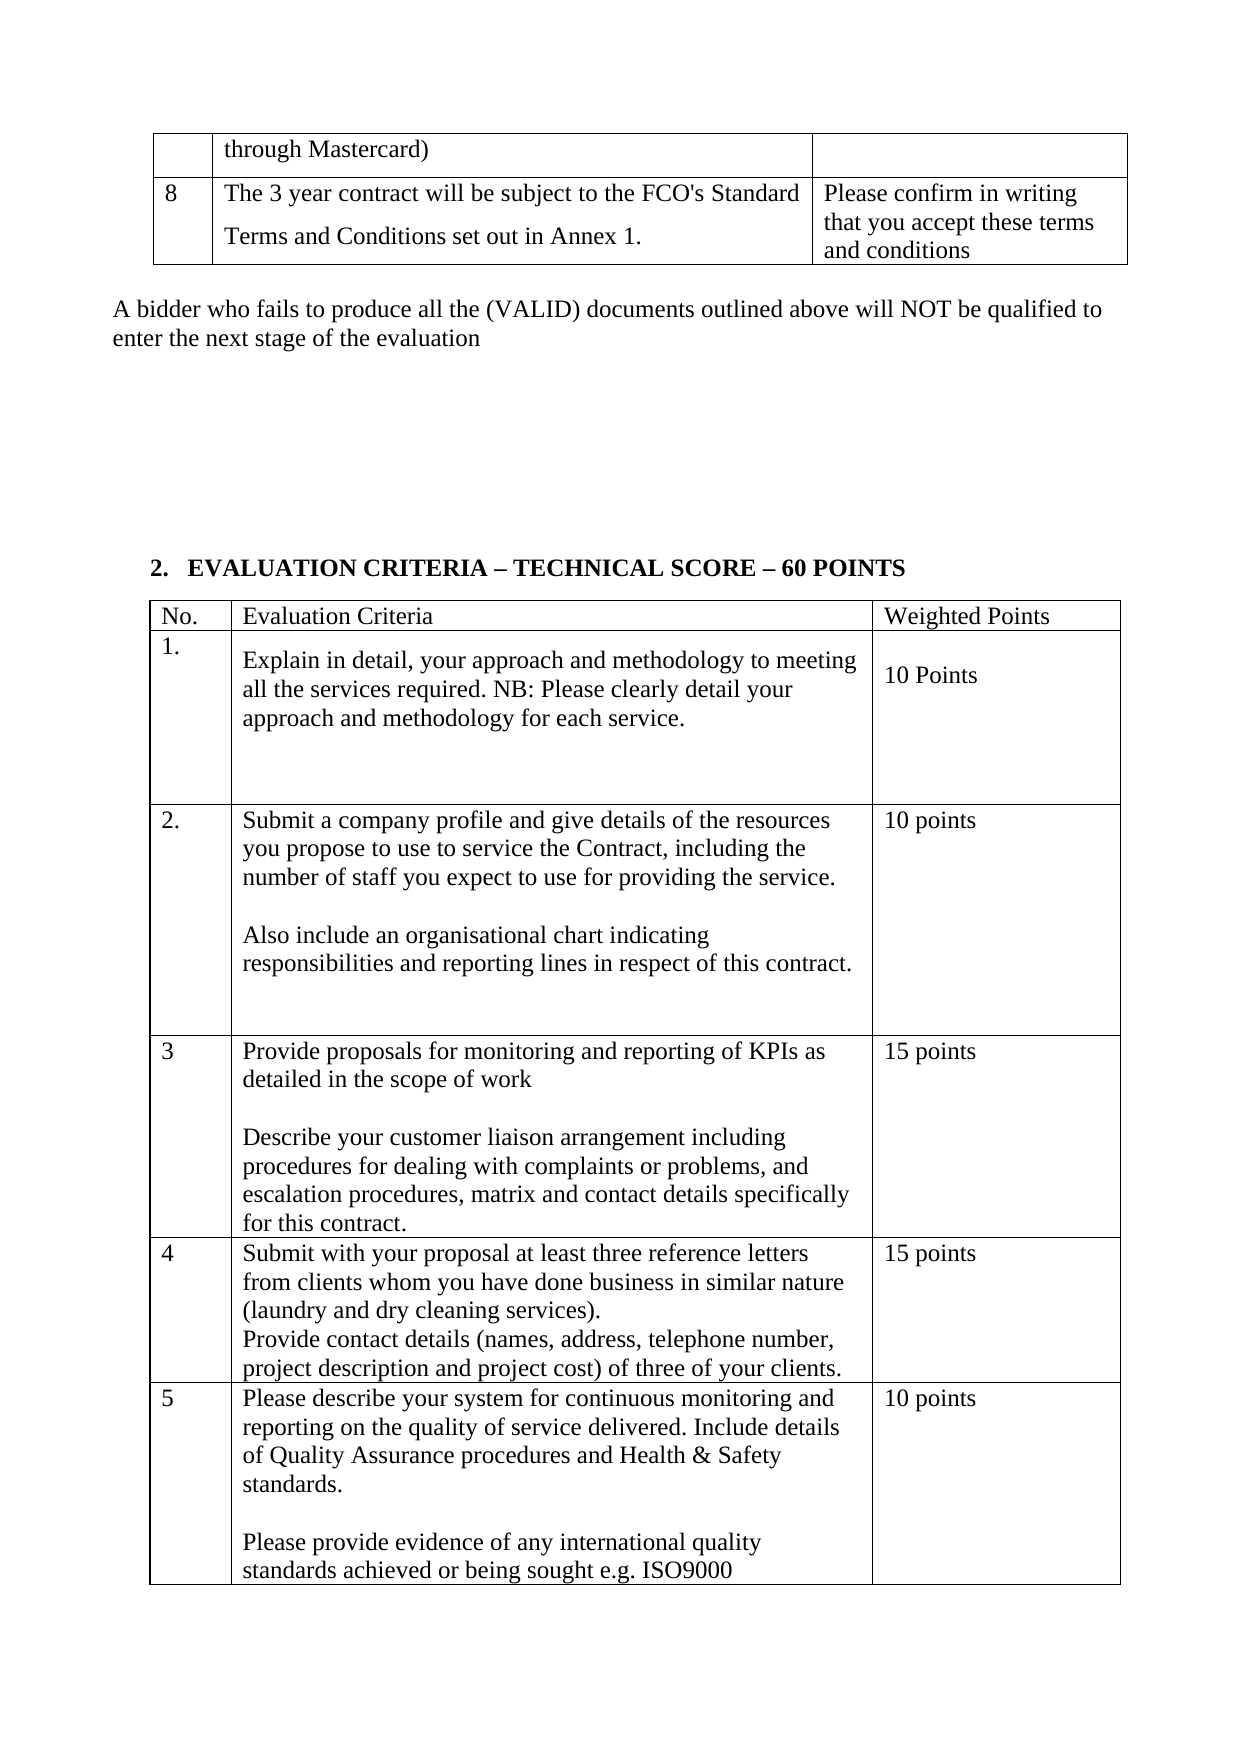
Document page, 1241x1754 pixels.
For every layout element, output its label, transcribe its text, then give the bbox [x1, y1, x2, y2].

table_cell Submit a company profile and give details of the resources you propose to use to service the Contract, including the number of staff you expect to use for providing the service. Also include an organisational chart indicating responsibilities and reporting lines in respect of this contract. [232, 805, 872, 1035]
table_cell 2. [151, 805, 231, 1035]
table_cell 4 [151, 1238, 231, 1382]
table_cell Provide proposals for monitoring and reporting of KPIs as detailed in the scope of work Describe your customer liaison arrangement including procedures for dealing with complaints or problems, and escalation procedures, matrix and contact details specifically for this contract. [232, 1036, 872, 1237]
table_cell [813, 134, 1127, 177]
table_cell through Mastercard) [213, 134, 812, 177]
table_cell 15 points [873, 1238, 1120, 1382]
table_cell 10 points [873, 1383, 1120, 1584]
table_header Evaluation Criteria [232, 601, 872, 630]
table_cell 1. [151, 631, 231, 804]
table_cell 3 [151, 1036, 231, 1237]
table_cell Explain in detail, your approach and methodology to meeting all the services required. NB: Please clearly detail your approach and methodology for each service. [232, 631, 872, 804]
text A bidder who fails to produce all the (VALID) documents outlined above will NOT be qualified to enter the next stage of the evaluation [112, 294, 1122, 352]
list EVALUATION CRITERIA – TECHNICAL SCORE – 60 POINTS [150, 553, 1122, 582]
table_cell 10 points [873, 805, 1120, 1035]
table_cell Submit with your proposal at least three reference letters from clients whom you have done business in similar nature (laundry and dry cleaning services). Provide contact details (names, address, telephone number, project description and project cost) of three of your clients. [232, 1238, 872, 1382]
table_cell [154, 134, 212, 177]
table_cell 15 points [873, 1036, 1120, 1237]
table_cell 10 Points [873, 631, 1120, 804]
table_cell Please describe your system for continuous monitoring and reporting on the quality of service delivered. Include details of Quality Assurance procedures and Health & Safety standards. Please provide evidence of any international quality standards achieved or being sought e.g. ISO9000 [232, 1383, 872, 1584]
table_header No. [151, 601, 231, 630]
table_cell 8 [154, 178, 212, 264]
table_cell The 3 year contract will be subject to the FCO's Standard Terms and Conditions set out in Annex 1. [213, 178, 812, 264]
table_cell Please confirm in writing that you accept these terms and conditions [813, 178, 1127, 264]
table_cell 5 [151, 1383, 231, 1584]
table_header Weighted Points [873, 601, 1120, 630]
